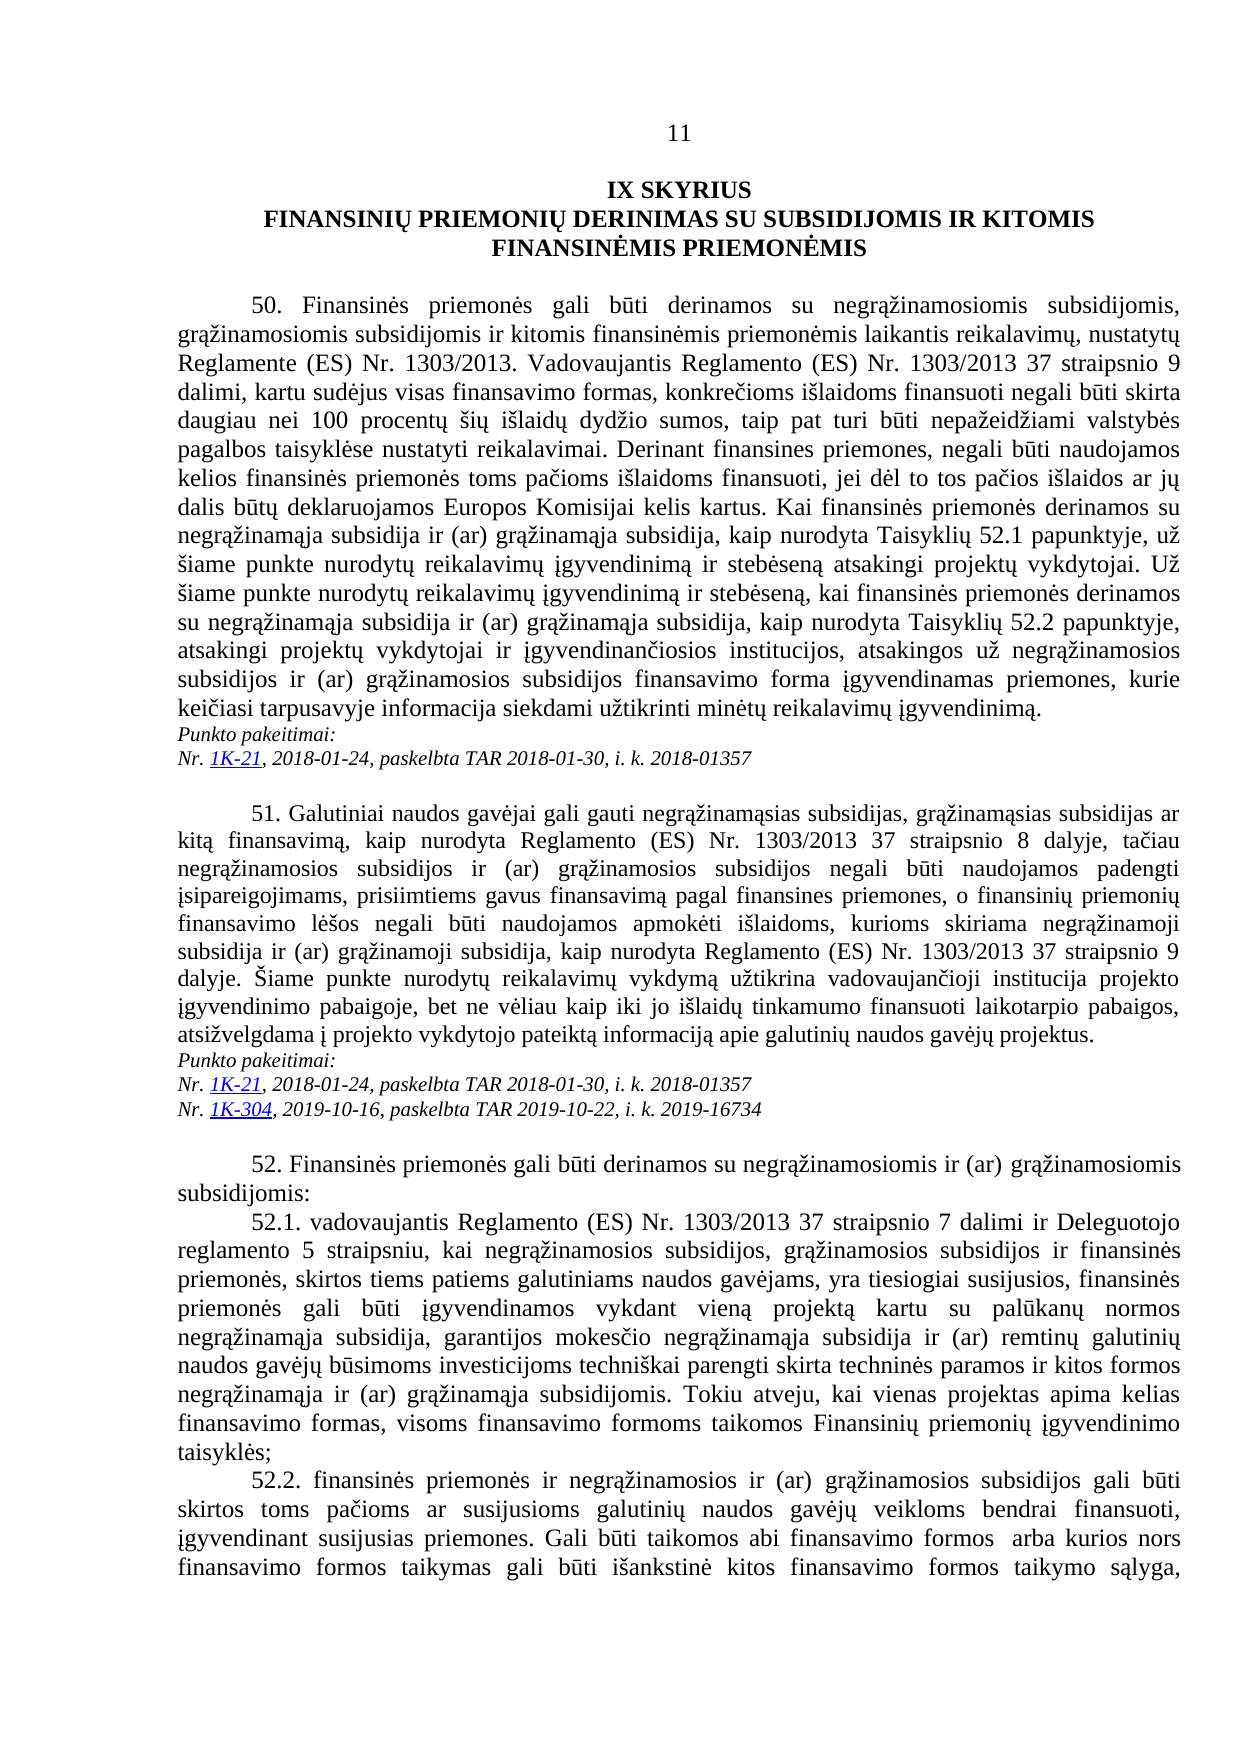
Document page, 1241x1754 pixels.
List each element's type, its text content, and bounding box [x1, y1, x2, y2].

text Punkto pakeitimai: [177, 1048, 1181, 1072]
text 52. Finansinės priemonės gali būti derinamos su negrąžinamosiomis ir (ar) grąžinamosiomis subsidijomis: [177, 1149, 1181, 1207]
text IX SKYRIUS [177, 176, 1181, 204]
text 51. Galutiniai naudos gavėjai gali gauti negrąžinamąsias subsidijas, grąžinamąsias subsidijas ar kitą finansavimą, kaip nurodyta Reglamento (ES) Nr. 1303/2013 37 straipsnio 8 dalyje, tačiau negrąžinamosios subsidijos ir (ar) grąžinamosios subsidijos negali būti naudojamos padengti įsipareigojimams, prisiimtiems gavus finansavimą pagal finansines priemones, o finansinių priemonių finansavimo lėšos negali būti naudojamos apmokėti išlaidoms, kurioms skiriama negrąžinamoji subsidija ir (ar) grąžinamoji subsidija, kaip nurodyta Reglamento (ES) Nr. 1303/2013 37 straipsnio 9 dalyje. Šiame punkte nurodytų reikalavimų vykdymą užtikrina vadovaujančioji institucija projekto įgyvendinimo pabaigoje, bet ne vėliau kaip iki jo išlaidų tinkamumo finansuoti laikotarpio pabaigos, atsižvelgdama į projekto vykdytojo pateiktą informaciją apie galutinių naudos gavėjų projektus. [177, 799, 1181, 1048]
text Nr. 1K-21, 2018-01-24, paskelbta TAR 2018-01-30, i. k. 2018-01357 [177, 746, 1181, 770]
text 50. Finansinės priemonės gali būti derinamos su negrąžinamosiomis subsidijomis, grąžinamosiomis subsidijomis ir kitomis finansinėmis priemonėmis laikantis reikalavimų, nustatytų Reglamente (ES) Nr. 1303/2013. Vadovaujantis Reglamento (ES) Nr. 1303/2013 37 straipsnio 9 dalimi, kartu sudėjus visas finansavimo formas, konkrečioms išlaidoms finansuoti negali būti skirta daugiau nei 100 procentų šių išlaidų dydžio sumos, taip pat turi būti nepažeidžiami valstybės pagalbos taisyklėse nustatyti reikalavimai. Derinant finansines priemones, negali būti naudojamos kelios finansinės priemonės toms pačioms išlaidoms finansuoti, jei dėl to tos pačios išlaidos ar jų dalis būtų deklaruojamos Europos Komisijai kelis kartus. Kai finansinės priemonės derinamos su negrąžinamąja subsidija ir (ar) grąžinamąja subsidija, kaip nurodyta Taisyklių 52.1 papunktyje, už šiame punkte nurodytų reikalavimų įgyvendinimą ir stebėseną atsakingi projektų vykdytojai. Už šiame punkte nurodytų reikalavimų įgyvendinimą ir stebėseną, kai finansinės priemonės derinamos su negrąžinamąja subsidija ir (ar) grąžinamąja subsidija, kaip nurodyta Taisyklių 52.2 papunktyje, atsakingi projektų vykdytojai ir įgyvendinančiosios institucijos, atsakingos už negrąžinamosios subsidijos ir (ar) grąžinamosios subsidijos finansavimo forma įgyvendinamas priemones, kurie keičiasi tarpusavyje informacija siekdami užtikrinti minėtų reikalavimų įgyvendinimą. [177, 291, 1181, 722]
text Punkto pakeitimai: [177, 722, 1181, 746]
text Nr. 1K-21, 2018-01-24, paskelbta TAR 2018-01-30, i. k. 2018-01357 [177, 1072, 1181, 1096]
text 52.2. finansinės priemonės ir negrąžinamosios ir (ar) grąžinamosios subsidijos gali būti skirtos toms pačioms ar susijusioms galutinių naudos gavėjų veikloms bendrai finansuoti, įgyvendinant susijusias priemones. Gali būti taikomos abi finansavimo formos arba kurios nors finansavimo formos taikymas gali būti išankstinė kitos finansavimo formos taikymo sąlyga, [177, 1466, 1181, 1581]
text FINANSINIŲ PRIEMONIŲ DERINIMAS SU SUBSIDIJOMIS IR KITOMIS FINANSINĖMIS PRIEMONĖMIS [177, 204, 1181, 262]
text 52.1. vadovaujantis Reglamento (ES) Nr. 1303/2013 37 straipsnio 7 dalimi ir Deleguotojo reglamento 5 straipsniu, kai negrąžinamosios subsidijos, grąžinamosios subsidijos ir finansinės priemonės, skirtos tiems patiems galutiniams naudos gavėjams, yra tiesiogiai susijusios, finansinės priemonės gali būti įgyvendinamos vykdant vieną projektą kartu su palūkanų normos negrąžinamąja subsidija, garantijos mokesčio negrąžinamąja subsidija ir (ar) remtinų galutinių naudos gavėjų būsimoms investicijoms techniškai parengti skirta techninės paramos ir kitos formos negrąžinamąja ir (ar) grąžinamąja subsidijomis. Tokiu atveju, kai vienas projektas apima kelias finansavimo formas, visoms finansavimo formoms taikomos Finansinių priemonių įgyvendinimo taisyklės; [177, 1207, 1181, 1466]
text Nr. 1K-304, 2019-10-16, paskelbta TAR 2019-10-22, i. k. 2019-16734 [177, 1096, 1181, 1121]
